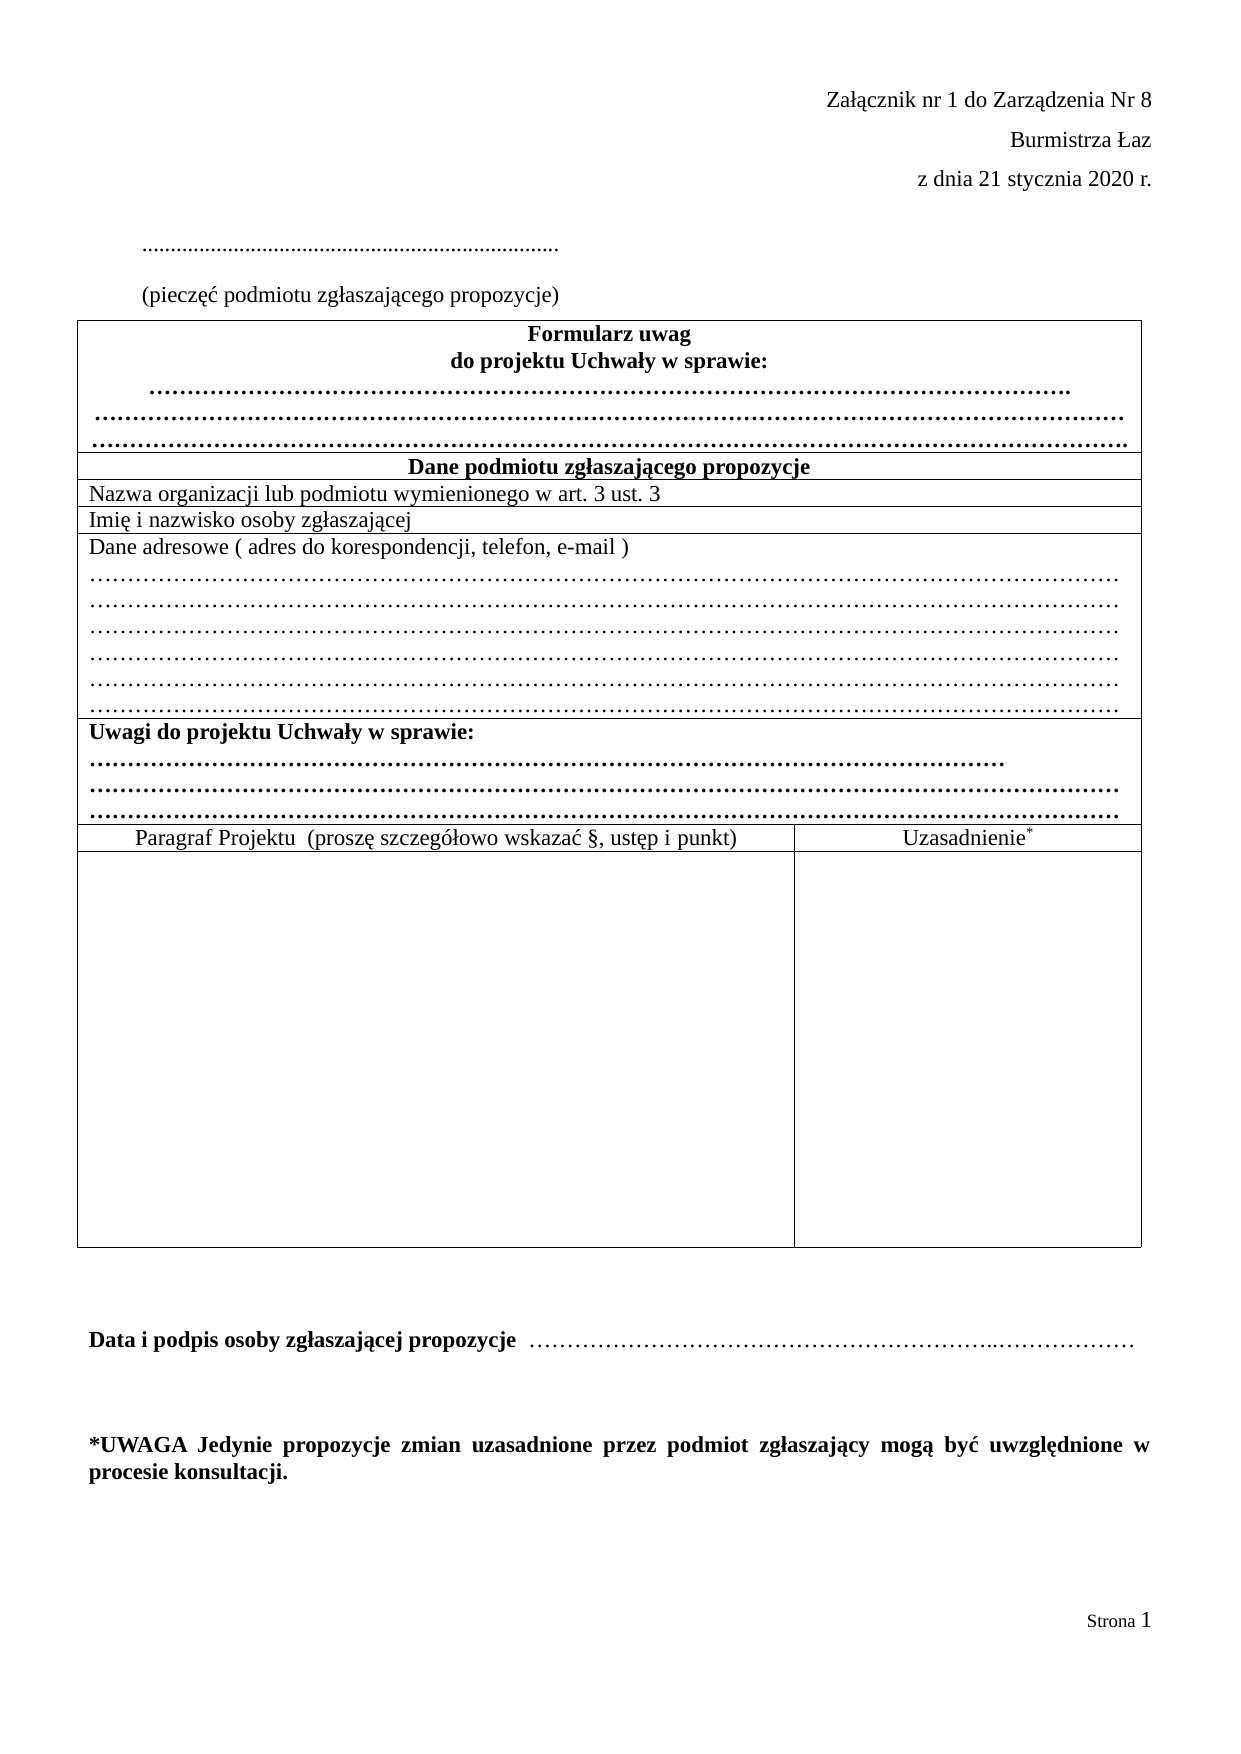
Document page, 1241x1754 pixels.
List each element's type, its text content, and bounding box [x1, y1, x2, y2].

table_cell [78, 852, 794, 1246]
text Załącznik nr 1 do Zarządzenia Nr 8 Burmistrza Łaz z dnia 21 stycznia 2020 r. [88, 86, 1152, 192]
table_cell Uzasadnienie* [795, 825, 1141, 851]
text ......................................................................... [118, 230, 1152, 256]
text (pieczęć podmiotu zgłaszającego propozycje) [118, 281, 1152, 307]
table_cell Dane adresowe ( adres do korespondencji, telefon, e-mail ) ……………………………………………………………………………………………………………………………………………………………………………………………………………………………………………… ……………………………………………………………………………………………………………………………………………………………………………………………………………………………………………… ……………………………………………………………………………………………………………………………………………………………………………………………………………………………………………… [78, 534, 1141, 718]
text *UWAGA Jedynie propozycje zmian uzasadnione przez podmiot zgłaszający mogą być uwzględnione w procesie konsultacji. [88, 1431, 1152, 1484]
table_cell [795, 852, 1141, 1246]
table_cell Paragraf Projektu (proszę szczegółowo wskazać §, ustęp i punkt) [78, 825, 794, 851]
table_cell Dane podmiotu zgłaszającego propozycje [78, 453, 1141, 479]
table_header Formularz uwag do projektu Uchwały w sprawie: …………………………………………………………………………………………………………. ………………………………………………………………………………………………………………………………………………………………………………………………………………………………………………. [78, 321, 1141, 452]
table_cell Nazwa organizacji lub podmiotu wymienionego w art. 3 ust. 3 [78, 480, 1141, 506]
table_cell Uwagi do projektu Uchwały w sprawie: ………………………………………………………………………………………………………… ……………………………………………………………………………………………………………………………………………………………………………………………………………………………………………… [78, 719, 1141, 824]
text Data i podpis osoby zgłaszającej propozycje ……………………………………………………..……………… [88, 1326, 1152, 1352]
table_cell Imię i nazwisko osoby zgłaszającej [78, 507, 1141, 533]
